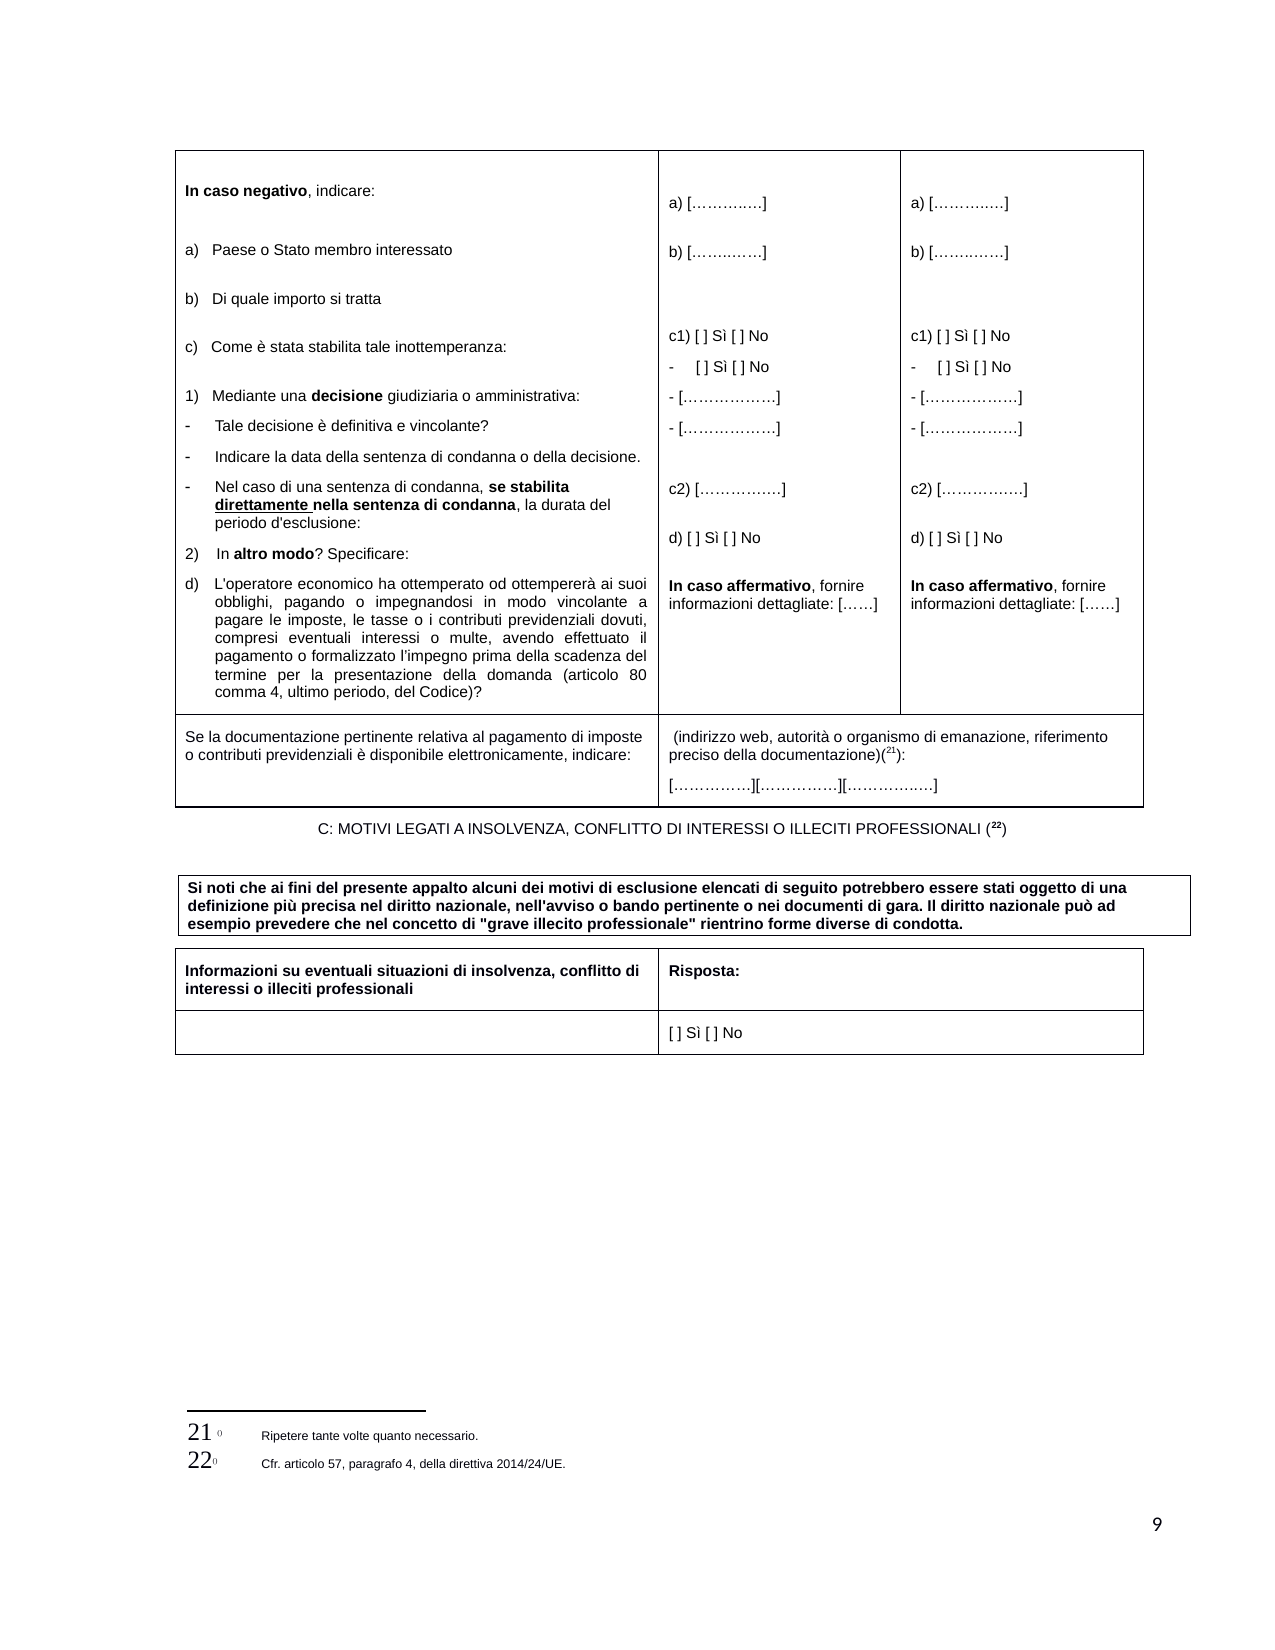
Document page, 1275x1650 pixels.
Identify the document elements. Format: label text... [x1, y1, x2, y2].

table_cell Se la documentazione pertinente relativa al pagamento di imposte o contributi previdenziali è disponibile elettronicamente, indicare: [176, 715, 658, 806]
table_cell In caso negativo, indicare: a) Paese o Stato membro interessato b) Di quale importo si tratta c) Come è stata stabilita tale inottemperanza: 1) Mediante una decisione giudiziaria o amministrativa: Tale decisione è definitiva e vincolante? Indicare la data della sentenza di condanna o della decisione. Nel caso di una sentenza di condanna, se stabilita direttamente nella sentenza di condanna, la durata del periodo d'esclusione: 2) In altro modo? Specificare: d) L'operatore economico ha ottemperato od ottempererà ai suoi obblighi, pagando o impegnandosi in modo vincolante a pagare le imposte, le tasse o i contributi previdenziali dovuti, compresi eventuali interessi o multe, avendo effettuato il pagamento o formalizzato l’impegno prima della scadenza del termine per la presentazione della domanda (articolo 80 comma 4, ultimo periodo, del Codice)? [176, 151, 658, 714]
table_cell (indirizzo web, autorità o organismo di emanazione, riferimento preciso della documentazione)(): [……………][……………][…………..…] [659, 715, 1143, 806]
text () Cfr. articolo 57, paragrafo 4, della direttiva 2014/24/UE. [187, 1445, 1137, 1474]
table_header Risposta: [659, 949, 1143, 1010]
table_header Informazioni su eventuali situazioni di insolvenza, conflitto di interessi o illeciti professionali [176, 949, 658, 1010]
title C: motivi legati a insolvenza, conflitto di interessi o illeciti professionali () [187, 820, 1137, 838]
table_cell a) [………..…] b) [……..……] c1) [ ] Sì [ ] No - [ ] Sì [ ] No - [………………] - [………………] c2) [………….…] d) [ ] Sì [ ] No In caso affermativo, fornire informazioni dettagliate: [……] [901, 151, 1143, 714]
table_cell [176, 1011, 658, 1054]
table_cell [ ] Sì [ ] No [659, 1011, 1143, 1054]
table_cell a) [………..…] b) [……..……] c1) [ ] Sì [ ] No - [ ] Sì [ ] No - [………………] - [………………] c2) [………….…] d) [ ] Sì [ ] No In caso affermativo, fornire informazioni dettagliate: [……] [659, 151, 900, 714]
text Si noti che ai fini del presente appalto alcuni dei motivi di esclusione elencati di seguito potrebbero essere stati oggetto di una definizione più precisa nel diritto nazionale, nell'avviso o bando pertinente o nei documenti di gara. Il diritto nazionale può ad esempio prevedere che nel concetto di "grave illecito professionale" rientrino forme diverse di condotta. [179, 876, 1190, 935]
